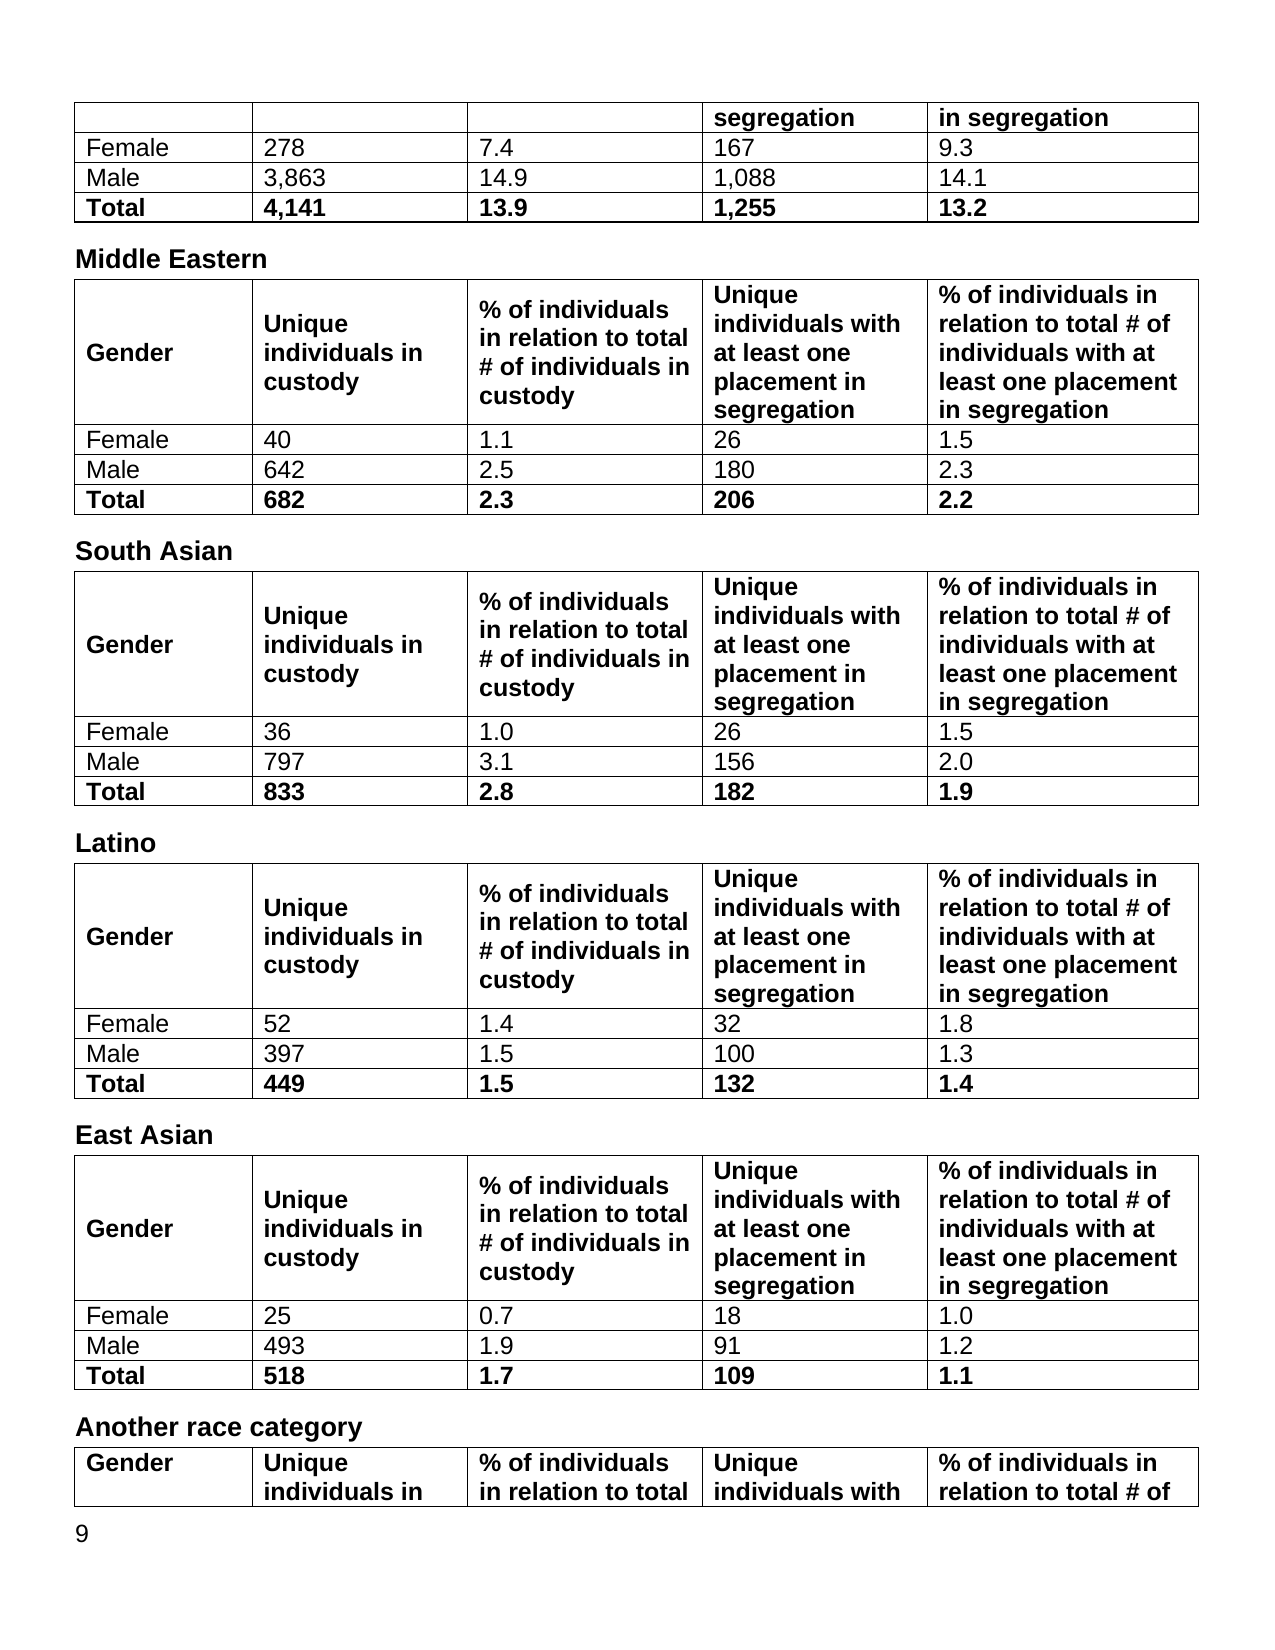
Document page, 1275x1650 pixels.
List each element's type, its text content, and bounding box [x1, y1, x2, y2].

table_cell 1.7 [468, 1361, 702, 1389]
table_cell 25 [253, 1301, 467, 1330]
table_header in segregation [928, 103, 1198, 132]
table_header % of individuals in relation to total # of individuals in custody [468, 572, 702, 716]
table_cell 1.0 [468, 717, 702, 746]
table_cell 2.8 [468, 777, 702, 805]
table_header [75, 103, 252, 132]
table_cell Male [75, 747, 252, 776]
table_cell 2.3 [468, 485, 702, 513]
table_header Unique individuals in custody [253, 1156, 467, 1300]
table_cell 1,255 [703, 193, 927, 221]
table_header segregation [703, 103, 927, 132]
table_cell 1.5 [928, 425, 1198, 454]
table_cell 13.9 [468, 193, 702, 221]
table_cell Female [75, 133, 252, 162]
table_cell Female [75, 1009, 252, 1038]
table_cell Female [75, 1301, 252, 1330]
table_cell 3,863 [253, 163, 467, 192]
table_cell 14.1 [928, 163, 1198, 192]
table_cell 278 [253, 133, 467, 162]
table_cell 180 [703, 455, 927, 484]
table_cell 493 [253, 1331, 467, 1359]
table_header Unique individuals with at least one placement in segregation [703, 280, 927, 424]
subtitle Another race category [75, 1411, 1200, 1442]
table_cell 682 [253, 485, 467, 513]
subtitle East Asian [75, 1119, 1200, 1151]
table_cell 1.8 [928, 1009, 1198, 1038]
table_header Gender [75, 864, 252, 1008]
table_cell 206 [703, 485, 927, 513]
table_header Gender [75, 1448, 252, 1506]
table_header Gender [75, 1156, 252, 1300]
table_cell 1.9 [928, 777, 1198, 805]
table_cell Total [75, 1361, 252, 1389]
table_cell 156 [703, 747, 927, 776]
table_cell 1.1 [928, 1361, 1198, 1389]
table_header [253, 103, 467, 132]
subtitle South Asian [75, 535, 1200, 567]
table_cell Total [75, 485, 252, 513]
table_cell 32 [703, 1009, 927, 1038]
table_cell 100 [703, 1039, 927, 1068]
table_header % of individuals in relation to total # of individuals with at least one placement in segregation [928, 572, 1198, 716]
table_header % of individuals in relation to total # of individuals with at least one placement in segregation [928, 864, 1198, 1008]
table_header Gender [75, 572, 252, 716]
table_header Unique individuals in [253, 1448, 467, 1506]
table_cell 18 [703, 1301, 927, 1330]
table_cell 1.4 [468, 1009, 702, 1038]
table_cell 449 [253, 1069, 467, 1097]
table_cell 642 [253, 455, 467, 484]
table_cell 1.5 [468, 1039, 702, 1068]
table_cell 7.4 [468, 133, 702, 162]
subtitle Middle Eastern [75, 243, 1200, 274]
table_cell 4,141 [253, 193, 467, 221]
table_cell 797 [253, 747, 467, 776]
table_cell Male [75, 163, 252, 192]
table_cell 0.7 [468, 1301, 702, 1330]
table_cell Male [75, 1039, 252, 1068]
table_cell Female [75, 717, 252, 746]
table_cell 397 [253, 1039, 467, 1068]
table_cell 91 [703, 1331, 927, 1359]
table_cell Male [75, 455, 252, 484]
table_cell 518 [253, 1361, 467, 1389]
table_cell 26 [703, 717, 927, 746]
table_header % of individuals in relation to total # of individuals in custody [468, 864, 702, 1008]
table_header Unique individuals with [703, 1448, 927, 1506]
table_header Unique individuals with at least one placement in segregation [703, 864, 927, 1008]
table_header % of individuals in relation to total # of individuals with at least one placement in segregation [928, 1156, 1198, 1300]
table_cell 2.0 [928, 747, 1198, 776]
table_header % of individuals in relation to total # of individuals with at least one placement in segregation [928, 280, 1198, 424]
table_header % of individuals in relation to total # of individuals in custody [468, 1156, 702, 1300]
table_cell 109 [703, 1361, 927, 1389]
table_header % of individuals in relation to total # of [928, 1448, 1198, 1506]
table_cell 14.9 [468, 163, 702, 192]
table_cell 833 [253, 777, 467, 805]
table_cell 1.4 [928, 1069, 1198, 1097]
table_header [468, 103, 702, 132]
table_cell 1.5 [468, 1069, 702, 1097]
table_cell 26 [703, 425, 927, 454]
table_cell Male [75, 1331, 252, 1359]
table_cell 1.5 [928, 717, 1198, 746]
subtitle Latino [75, 827, 1200, 858]
table_header Unique individuals in custody [253, 864, 467, 1008]
table_cell 1.9 [468, 1331, 702, 1359]
table_header % of individuals in relation to total [468, 1448, 702, 1506]
table_cell 9.3 [928, 133, 1198, 162]
table_cell Total [75, 193, 252, 221]
table_cell 1.2 [928, 1331, 1198, 1359]
table_cell Total [75, 1069, 252, 1097]
table_header Unique individuals with at least one placement in segregation [703, 1156, 927, 1300]
table_cell Total [75, 777, 252, 805]
table_cell Female [75, 425, 252, 454]
table_cell 1,088 [703, 163, 927, 192]
table_cell 2.3 [928, 455, 1198, 484]
table_cell 2.5 [468, 455, 702, 484]
table_header % of individuals in relation to total # of individuals in custody [468, 280, 702, 424]
table_cell 167 [703, 133, 927, 162]
table_cell 2.2 [928, 485, 1198, 513]
table_cell 1.1 [468, 425, 702, 454]
table_cell 1.3 [928, 1039, 1198, 1068]
table_cell 3.1 [468, 747, 702, 776]
table_cell 132 [703, 1069, 927, 1097]
table_header Gender [75, 280, 252, 424]
table_cell 1.0 [928, 1301, 1198, 1330]
table_cell 52 [253, 1009, 467, 1038]
table_cell 182 [703, 777, 927, 805]
table_cell 13.2 [928, 193, 1198, 221]
table_header Unique individuals in custody [253, 572, 467, 716]
table_header Unique individuals with at least one placement in segregation [703, 572, 927, 716]
table_cell 36 [253, 717, 467, 746]
table_header Unique individuals in custody [253, 280, 467, 424]
table_cell 40 [253, 425, 467, 454]
